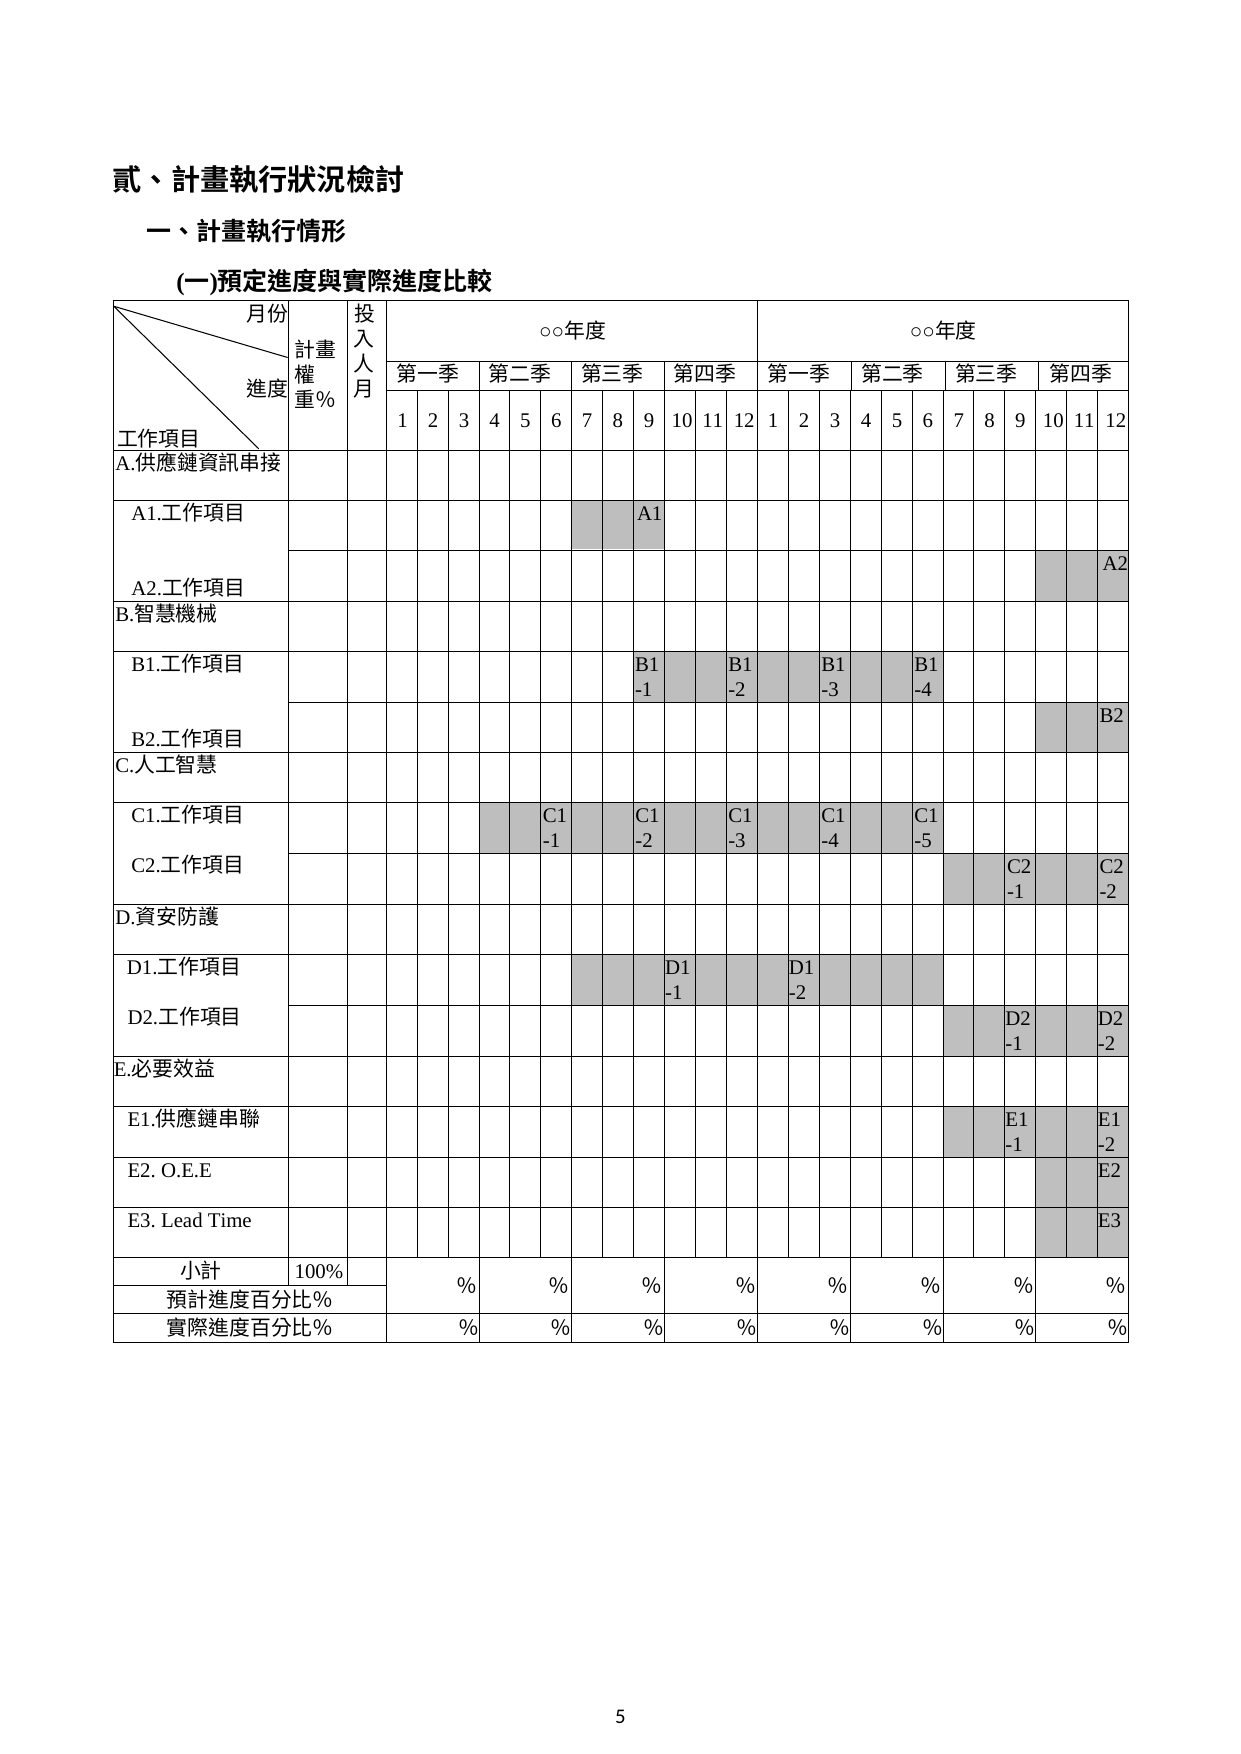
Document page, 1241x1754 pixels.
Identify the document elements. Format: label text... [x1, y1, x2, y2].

table_cell [289, 905, 347, 954]
table_cell [665, 905, 695, 954]
table_cell [696, 602, 726, 651]
table_cell [480, 753, 509, 802]
table_cell [789, 1057, 819, 1106]
table_cell [603, 451, 633, 499]
table_cell [603, 602, 633, 651]
table_cell [1005, 1208, 1035, 1257]
table_cell [541, 602, 571, 651]
table_cell E2 [1098, 1158, 1128, 1207]
table_cell [348, 652, 386, 702]
table_cell [541, 703, 571, 752]
table_cell [913, 1057, 943, 1106]
table_cell [789, 703, 819, 752]
table_cell [944, 1107, 973, 1157]
table_cell [387, 1107, 417, 1157]
table_cell ％ [665, 1314, 757, 1342]
table_cell [1036, 753, 1066, 802]
table_cell [572, 955, 602, 1005]
table_cell [1036, 1208, 1066, 1257]
table_header ○○年度 [758, 301, 1128, 361]
table_cell [1098, 753, 1128, 802]
table_cell [1036, 703, 1066, 752]
table_cell [758, 1158, 788, 1207]
table_cell 8 [974, 391, 1004, 449]
table_cell [974, 905, 1004, 954]
table_cell 6 [913, 391, 943, 449]
table_cell E1.供應鏈串聯 [114, 1107, 288, 1157]
table_cell [882, 703, 912, 752]
table_cell [348, 1208, 386, 1257]
table_cell [449, 955, 479, 1005]
table_cell [541, 1107, 571, 1157]
table_cell [1067, 551, 1097, 601]
table_cell [418, 1208, 448, 1257]
table_cell [820, 1006, 850, 1056]
table_cell ％ [665, 1258, 757, 1313]
table_cell [387, 854, 417, 904]
table_cell [882, 1107, 912, 1157]
table_cell C2-2 [1098, 854, 1128, 904]
table_cell [851, 803, 881, 853]
table_cell [758, 803, 788, 853]
table_cell [510, 803, 540, 853]
table_cell [480, 854, 509, 904]
table_cell [727, 602, 757, 651]
table_cell [1098, 602, 1128, 651]
table_cell [789, 854, 819, 904]
table_cell D1-2 [789, 955, 819, 1005]
table_cell [944, 703, 973, 752]
table_cell [789, 602, 819, 651]
table_cell [289, 1158, 347, 1207]
table_cell [603, 1158, 633, 1207]
table_cell [758, 955, 788, 1005]
table_cell ％ [944, 1258, 1035, 1313]
table_cell [348, 703, 386, 752]
table_cell [418, 501, 448, 549]
table_cell [289, 1057, 347, 1106]
table_cell [1036, 1158, 1066, 1207]
table_cell [348, 803, 386, 853]
table_cell [944, 955, 973, 1005]
table_cell [1036, 854, 1066, 904]
table_cell [944, 753, 973, 802]
table_cell [541, 955, 571, 1005]
table_cell [634, 905, 664, 954]
table_cell 第二季 [852, 362, 945, 390]
table_cell [820, 854, 850, 904]
table_cell [1067, 703, 1097, 752]
table_cell ％ [851, 1314, 943, 1342]
table_cell [758, 703, 788, 752]
table_cell [387, 803, 417, 853]
table_cell [789, 501, 819, 549]
table_cell 第三季 [572, 362, 664, 390]
table_cell [696, 803, 726, 853]
table_cell [572, 854, 602, 904]
table_cell [789, 803, 819, 853]
table_cell [480, 1057, 509, 1106]
table_cell 5 [882, 391, 912, 449]
table_cell [480, 1158, 509, 1207]
table_cell [603, 753, 633, 802]
table_cell [1067, 1208, 1097, 1257]
table_cell [449, 905, 479, 954]
table_cell [758, 652, 788, 702]
table_cell D2-1 [1005, 1006, 1035, 1056]
table_cell [1005, 955, 1035, 1005]
table_cell [882, 602, 912, 651]
table_cell [387, 1208, 417, 1257]
table_cell [1005, 551, 1035, 601]
table_cell [913, 955, 943, 1005]
table_cell [572, 652, 602, 702]
table_cell [634, 854, 664, 904]
table_cell E.必要效益 [114, 1057, 288, 1106]
table_cell 第三季 [946, 362, 1038, 390]
table_cell [758, 602, 788, 651]
table_cell [1005, 905, 1035, 954]
table_cell B1.工作項目 B2.工作項目 [114, 652, 288, 752]
table_cell [603, 854, 633, 904]
table_cell [480, 1006, 509, 1056]
table_cell 實際進度百分比％ [114, 1314, 386, 1342]
table_cell 第一季 [758, 362, 851, 390]
table_cell [851, 501, 881, 549]
table_cell [1098, 652, 1128, 702]
table_cell [480, 905, 509, 954]
table_cell [974, 1158, 1004, 1207]
table_cell [944, 905, 973, 954]
table_cell [387, 703, 417, 752]
table_cell [603, 652, 633, 702]
table_cell [1036, 905, 1066, 954]
table_header 計畫權重％ [289, 301, 347, 449]
table_cell [480, 551, 509, 601]
table_cell E3. Lead Time [114, 1208, 288, 1257]
table_cell 第二季 [480, 362, 571, 390]
table_cell [1098, 1057, 1128, 1106]
table_cell [603, 703, 633, 752]
table_cell ％ [572, 1314, 664, 1342]
table_cell [820, 703, 850, 752]
table_cell [418, 803, 448, 853]
table_cell [510, 905, 540, 954]
table_cell [851, 602, 881, 651]
table_cell [665, 1057, 695, 1106]
table_cell [449, 501, 479, 549]
table_cell [944, 1158, 973, 1207]
table_cell [913, 753, 943, 802]
table_cell [913, 501, 943, 549]
table_cell 第四季 [1039, 362, 1128, 390]
table_cell [882, 905, 912, 954]
table_cell [1036, 955, 1066, 1005]
table_cell [974, 1107, 1004, 1157]
table_cell [348, 1258, 386, 1285]
table_cell E1-2 [1098, 1107, 1128, 1157]
table_cell [851, 905, 881, 954]
table_cell C1-2 [634, 803, 664, 853]
table_cell [851, 1158, 881, 1207]
table_cell [572, 1006, 602, 1056]
table_cell [974, 451, 1004, 499]
table_cell ％ [387, 1314, 479, 1342]
table_cell [1036, 602, 1066, 651]
table_cell C1.工作項目 C2.工作項目 [114, 803, 288, 904]
table_cell [603, 1057, 633, 1106]
table_cell [882, 451, 912, 499]
table_cell [449, 753, 479, 802]
table_cell [289, 1208, 347, 1257]
table_header ○○年度 [387, 301, 757, 361]
table_cell [882, 551, 912, 601]
table_cell [541, 1057, 571, 1106]
table_cell [449, 602, 479, 651]
table_cell [665, 1208, 695, 1257]
table_cell [727, 905, 757, 954]
table_cell [418, 905, 448, 954]
table_cell [572, 905, 602, 954]
table_cell [449, 1107, 479, 1157]
table_cell [665, 551, 695, 601]
table_cell [913, 703, 943, 752]
table_cell [572, 602, 602, 651]
table_cell [758, 501, 788, 549]
table_cell [727, 1158, 757, 1207]
table_header 月份 進度 工作項目 [119, 309, 288, 449]
table_cell [974, 652, 1004, 702]
table_cell [696, 1208, 726, 1257]
table_cell C.人工智慧 [114, 753, 288, 802]
table_cell [449, 703, 479, 752]
table_cell 11 [696, 391, 726, 449]
table_cell [789, 551, 819, 601]
table_cell [289, 451, 347, 499]
table_cell [665, 1158, 695, 1207]
table_cell [603, 803, 633, 853]
table_cell [851, 703, 881, 752]
table_cell C1-4 [820, 803, 850, 853]
table_cell [449, 1158, 479, 1207]
table_cell [510, 1107, 540, 1157]
table_cell [510, 451, 540, 499]
table_cell [913, 1107, 943, 1157]
table_cell ％ [572, 1258, 664, 1313]
table_cell [289, 854, 347, 904]
table_cell [449, 1057, 479, 1106]
table_cell [1098, 905, 1128, 954]
table_cell [541, 501, 571, 549]
table_cell [789, 1107, 819, 1157]
table_cell [789, 1006, 819, 1056]
table_cell [387, 451, 417, 499]
table_cell [510, 753, 540, 802]
table_cell B1-4 [913, 652, 943, 702]
table_cell [348, 905, 386, 954]
table_cell [289, 955, 347, 1005]
table_cell 2 [789, 391, 819, 449]
table_cell [480, 1208, 509, 1257]
table_cell B2 [1098, 703, 1128, 752]
table_cell [387, 955, 417, 1005]
table_cell [758, 1208, 788, 1257]
table_cell [913, 602, 943, 651]
table_cell [820, 602, 850, 651]
table_cell [696, 1107, 726, 1157]
table_cell [634, 1006, 664, 1056]
table_cell [851, 551, 881, 601]
table_cell [634, 451, 664, 499]
table_cell [882, 652, 912, 702]
table_cell [913, 451, 943, 499]
table_cell [696, 501, 726, 549]
table_cell [665, 501, 695, 549]
table_cell [1067, 652, 1097, 702]
table_cell E2. O.E.E [114, 1158, 288, 1207]
table_cell 12 [1098, 391, 1128, 449]
table_cell [480, 501, 509, 549]
table_cell [603, 955, 633, 1005]
table_cell ％ [480, 1314, 571, 1342]
table_cell [480, 652, 509, 702]
table_cell [913, 1158, 943, 1207]
table_cell [913, 854, 943, 904]
table_cell [634, 703, 664, 752]
table_cell [387, 652, 417, 702]
table_cell [727, 1107, 757, 1157]
table_cell [480, 803, 509, 853]
table_cell A1 [634, 501, 664, 549]
table_cell ％ [1036, 1314, 1128, 1342]
table_cell [974, 602, 1004, 651]
table_cell [1067, 803, 1097, 853]
table_cell [789, 1208, 819, 1257]
table_cell [727, 451, 757, 499]
table_cell [974, 551, 1004, 601]
table_cell [1005, 652, 1035, 702]
table_cell B1-2 [727, 652, 757, 702]
table_cell [665, 1006, 695, 1056]
table_cell [851, 753, 881, 802]
table_cell 第一季 [387, 362, 479, 390]
table_cell [603, 1006, 633, 1056]
table_cell [572, 1057, 602, 1106]
table_cell [944, 1006, 973, 1056]
table_cell [418, 1158, 448, 1207]
table_cell [418, 1107, 448, 1157]
table_cell [510, 551, 540, 601]
subtitle 一、計畫執行情形 [146, 200, 1128, 250]
table_cell [387, 1006, 417, 1056]
table_cell [1067, 451, 1097, 499]
table_cell [480, 602, 509, 651]
table_cell [727, 703, 757, 752]
table_cell [541, 905, 571, 954]
table_cell [1036, 1057, 1066, 1106]
table_cell [418, 652, 448, 702]
table_cell [974, 1208, 1004, 1257]
table_cell [1067, 602, 1097, 651]
table_cell 小計 [114, 1258, 288, 1285]
table_cell [727, 854, 757, 904]
table_cell [758, 905, 788, 954]
table_cell [348, 1158, 386, 1207]
table_cell B1-3 [820, 652, 850, 702]
table_cell [603, 1107, 633, 1157]
table_cell [696, 703, 726, 752]
table_cell [289, 652, 347, 702]
table_cell C1-1 [541, 803, 571, 853]
table_cell [758, 551, 788, 601]
table_cell C1-3 [727, 803, 757, 853]
table_cell [1067, 955, 1097, 1005]
table_cell D.資安防護 [114, 905, 288, 954]
table_cell [913, 905, 943, 954]
table_cell [696, 1006, 726, 1056]
table_cell [727, 1057, 757, 1106]
table_cell [727, 501, 757, 549]
table_cell [510, 703, 540, 752]
table_cell [387, 905, 417, 954]
table_cell B1-1 [634, 652, 664, 702]
table_cell [348, 501, 386, 549]
table_cell [289, 551, 347, 601]
table_cell [1098, 803, 1128, 853]
table_cell [944, 451, 973, 499]
table_cell [1005, 1057, 1035, 1106]
table_cell [665, 703, 695, 752]
table_cell [289, 803, 347, 853]
table_cell [944, 602, 973, 651]
table_cell [1067, 1006, 1097, 1056]
table_cell [510, 602, 540, 651]
table_cell 11 [1067, 391, 1097, 449]
table_cell [418, 955, 448, 1005]
table_cell [387, 1158, 417, 1207]
table_cell [665, 1107, 695, 1157]
table_cell [696, 1057, 726, 1106]
table_cell [603, 551, 633, 601]
table_cell [727, 551, 757, 601]
table_cell [387, 753, 417, 802]
table_cell [1036, 551, 1066, 601]
table_cell 預計進度百分比％ [114, 1286, 386, 1313]
subtitle 貳、計畫執行狀況檢討 [112, 150, 1128, 200]
table_cell [449, 551, 479, 601]
table_cell [1005, 753, 1035, 802]
table_cell 10 [665, 391, 695, 449]
table_cell [851, 1107, 881, 1157]
table_cell [851, 1006, 881, 1056]
table_cell [541, 451, 571, 499]
table_cell [418, 703, 448, 752]
table_cell [510, 501, 540, 549]
table_cell [820, 1208, 850, 1257]
table_cell [572, 1158, 602, 1207]
table_cell 1 [758, 391, 788, 449]
table_cell [418, 854, 448, 904]
table_cell [696, 955, 726, 1005]
table_cell [1005, 803, 1035, 853]
table_cell [758, 854, 788, 904]
table_cell [289, 501, 347, 549]
table_cell [603, 905, 633, 954]
table_cell 6 [541, 391, 571, 449]
table_cell [1036, 451, 1066, 499]
table_cell [449, 652, 479, 702]
table_cell [944, 1208, 973, 1257]
table_cell [289, 703, 347, 752]
table_cell [634, 753, 664, 802]
table_cell [572, 703, 602, 752]
table_cell 7 [572, 391, 602, 449]
table_cell [480, 703, 509, 752]
table_cell [1067, 1158, 1097, 1207]
table_cell [348, 602, 386, 651]
table_cell [882, 753, 912, 802]
table_cell 12 [727, 391, 757, 449]
table_cell [696, 854, 726, 904]
table_cell 3 [820, 391, 850, 449]
table_cell [348, 1006, 386, 1056]
table_cell [418, 753, 448, 802]
table_cell [480, 451, 509, 499]
table_cell [944, 1057, 973, 1106]
table_cell E1-1 [1005, 1107, 1035, 1157]
table_cell [882, 501, 912, 549]
table_cell 8 [603, 391, 633, 449]
table_cell [387, 602, 417, 651]
table_cell [510, 854, 540, 904]
table_cell [634, 955, 664, 1005]
table_cell [348, 854, 386, 904]
table_cell [510, 955, 540, 1005]
table_header 月份 進度 工作項目 [114, 301, 288, 356]
table_cell [974, 703, 1004, 752]
table_cell B.智慧機械 [114, 602, 288, 651]
table_cell [387, 551, 417, 601]
table_cell [974, 1006, 1004, 1056]
table_cell [541, 854, 571, 904]
table_cell C2-1 [1005, 854, 1035, 904]
table_cell [851, 1208, 881, 1257]
table_cell 5 [510, 391, 540, 449]
table_cell [696, 753, 726, 802]
table_cell [944, 652, 973, 702]
table_cell [1005, 602, 1035, 651]
table_cell [851, 854, 881, 904]
table_cell ％ [758, 1314, 850, 1342]
table_cell [603, 1208, 633, 1257]
table_cell [634, 1107, 664, 1157]
table_cell 10 [1036, 391, 1066, 449]
table_cell [1067, 854, 1097, 904]
table_cell [882, 1057, 912, 1106]
table_cell [758, 1107, 788, 1157]
table_cell [974, 501, 1004, 549]
table_cell [727, 1006, 757, 1056]
table_cell [944, 854, 973, 904]
table_cell [449, 451, 479, 499]
table_cell [634, 1158, 664, 1207]
table_cell [572, 1107, 602, 1157]
table_header 投 入 人 月 [348, 301, 386, 449]
table_cell [289, 1107, 347, 1157]
table_cell [603, 501, 633, 549]
table_cell [974, 854, 1004, 904]
table_cell [348, 955, 386, 1005]
table_cell [541, 1158, 571, 1207]
table_cell ％ [758, 1258, 850, 1313]
table_cell [1005, 451, 1035, 499]
table_cell [634, 602, 664, 651]
table_cell 9 [1005, 391, 1035, 449]
table_cell [851, 955, 881, 1005]
table_cell [820, 955, 850, 1005]
table_cell 第四季 [665, 362, 757, 390]
table_cell [665, 451, 695, 499]
table_cell [1098, 501, 1128, 549]
table_cell [572, 451, 602, 499]
table_cell [851, 652, 881, 702]
table_cell [510, 1006, 540, 1056]
table_cell [820, 1158, 850, 1207]
table_cell [944, 551, 973, 601]
table_cell [541, 753, 571, 802]
table_cell [510, 1208, 540, 1257]
table_cell [913, 1208, 943, 1257]
table_cell [882, 803, 912, 853]
table_cell [418, 602, 448, 651]
table_cell [696, 451, 726, 499]
table_cell E3 [1098, 1208, 1128, 1257]
subtitle (一)預定進度與實際進度比較 [176, 250, 1128, 300]
table_cell [572, 803, 602, 853]
table_cell [418, 451, 448, 499]
table_cell [634, 1208, 664, 1257]
table_header 月份 進度 工作項目 [114, 309, 257, 449]
table_cell [882, 854, 912, 904]
table_cell [820, 1107, 850, 1157]
table_cell [1036, 1006, 1066, 1056]
table_cell [541, 551, 571, 601]
table_cell [851, 451, 881, 499]
table_cell [1067, 905, 1097, 954]
table_cell [418, 551, 448, 601]
table_cell 4 [480, 391, 509, 449]
table_cell [665, 753, 695, 802]
table_cell [1067, 501, 1097, 549]
table_cell ％ [1036, 1258, 1128, 1313]
table_cell [572, 1208, 602, 1257]
table_cell [727, 753, 757, 802]
table_cell [727, 1208, 757, 1257]
table_cell ％ [387, 1258, 479, 1313]
table_cell A.供應鏈資訊串接 [114, 451, 288, 499]
table_cell [1005, 501, 1035, 549]
table_cell ％ [944, 1314, 1035, 1342]
table_cell [348, 1057, 386, 1106]
table_cell [449, 1006, 479, 1056]
table_cell [758, 451, 788, 499]
table_cell [820, 451, 850, 499]
table_cell [1067, 1107, 1097, 1157]
table_cell [789, 753, 819, 802]
table_cell [510, 652, 540, 702]
table_cell ％ [851, 1258, 943, 1313]
table_cell [289, 602, 347, 651]
table_cell [789, 1158, 819, 1207]
table_cell [696, 905, 726, 954]
table_cell [1067, 753, 1097, 802]
table_cell [348, 451, 386, 499]
table_cell [944, 803, 973, 853]
table_cell [820, 501, 850, 549]
table_cell [348, 551, 386, 601]
table_cell [510, 1158, 540, 1207]
table_cell [449, 1208, 479, 1257]
table_cell [974, 753, 1004, 802]
table_cell [1005, 1158, 1035, 1207]
table_cell C1-5 [913, 803, 943, 853]
table_cell [387, 501, 417, 549]
table_cell [1098, 451, 1128, 499]
table_cell [387, 1057, 417, 1106]
table_cell [348, 753, 386, 802]
table_cell [820, 1057, 850, 1106]
table_cell 100% [289, 1258, 347, 1285]
table_cell [758, 1057, 788, 1106]
table_cell [974, 955, 1004, 1005]
table_cell [572, 753, 602, 802]
table_cell 4 [851, 391, 881, 449]
table_cell [634, 551, 664, 601]
table_cell [882, 955, 912, 1005]
table_cell [789, 905, 819, 954]
table_cell D1.工作項目 D2.工作項目 [114, 955, 288, 1056]
table_cell [882, 1006, 912, 1056]
table_cell [289, 753, 347, 802]
table_cell [541, 652, 571, 702]
table_cell ％ [480, 1258, 571, 1313]
table_cell [665, 652, 695, 702]
table_cell [758, 1006, 788, 1056]
table_cell [665, 854, 695, 904]
table_cell D1-1 [665, 955, 695, 1005]
table_cell [510, 1057, 540, 1106]
table_cell [820, 753, 850, 802]
table_cell [1005, 703, 1035, 752]
table_cell [820, 551, 850, 601]
table_cell [913, 1006, 943, 1056]
table_cell [541, 1006, 571, 1056]
table_cell [696, 652, 726, 702]
table_cell [758, 753, 788, 802]
table_cell [289, 1006, 347, 1056]
table_cell [820, 905, 850, 954]
table_cell [449, 803, 479, 853]
table_cell [1036, 1107, 1066, 1157]
table_cell [1036, 652, 1066, 702]
table_cell 3 [449, 391, 479, 449]
table_cell [944, 501, 973, 549]
table_cell [696, 1158, 726, 1207]
table_cell [882, 1208, 912, 1257]
table_cell [665, 602, 695, 651]
table_cell 1 [387, 391, 417, 449]
table_cell [696, 551, 726, 601]
table_cell [449, 854, 479, 904]
table_cell [572, 551, 602, 601]
table_cell [974, 1057, 1004, 1106]
table_cell [634, 1057, 664, 1106]
table_cell 7 [944, 391, 973, 449]
table_cell [727, 955, 757, 1005]
table_cell 9 [634, 391, 664, 449]
table_cell [789, 451, 819, 499]
table_cell [572, 501, 602, 549]
table_cell [913, 551, 943, 601]
table_cell [1098, 955, 1128, 1005]
table_cell [1036, 803, 1066, 853]
table_cell [418, 1006, 448, 1056]
table_cell [789, 652, 819, 702]
table_cell [1067, 1057, 1097, 1106]
table_cell [665, 803, 695, 853]
table_cell [480, 955, 509, 1005]
table_cell [882, 1158, 912, 1207]
table_cell A1.工作項目 A2.工作項目 [114, 501, 288, 601]
table_cell D2-2 [1098, 1006, 1128, 1056]
table_cell [348, 1107, 386, 1157]
table_cell [1036, 501, 1066, 549]
table_cell 2 [418, 391, 448, 449]
table_cell A2 [1098, 551, 1128, 601]
table_cell [851, 1057, 881, 1106]
table_cell [418, 1057, 448, 1106]
table_cell [974, 803, 1004, 853]
table_cell [480, 1107, 509, 1157]
table_cell [541, 1208, 571, 1257]
